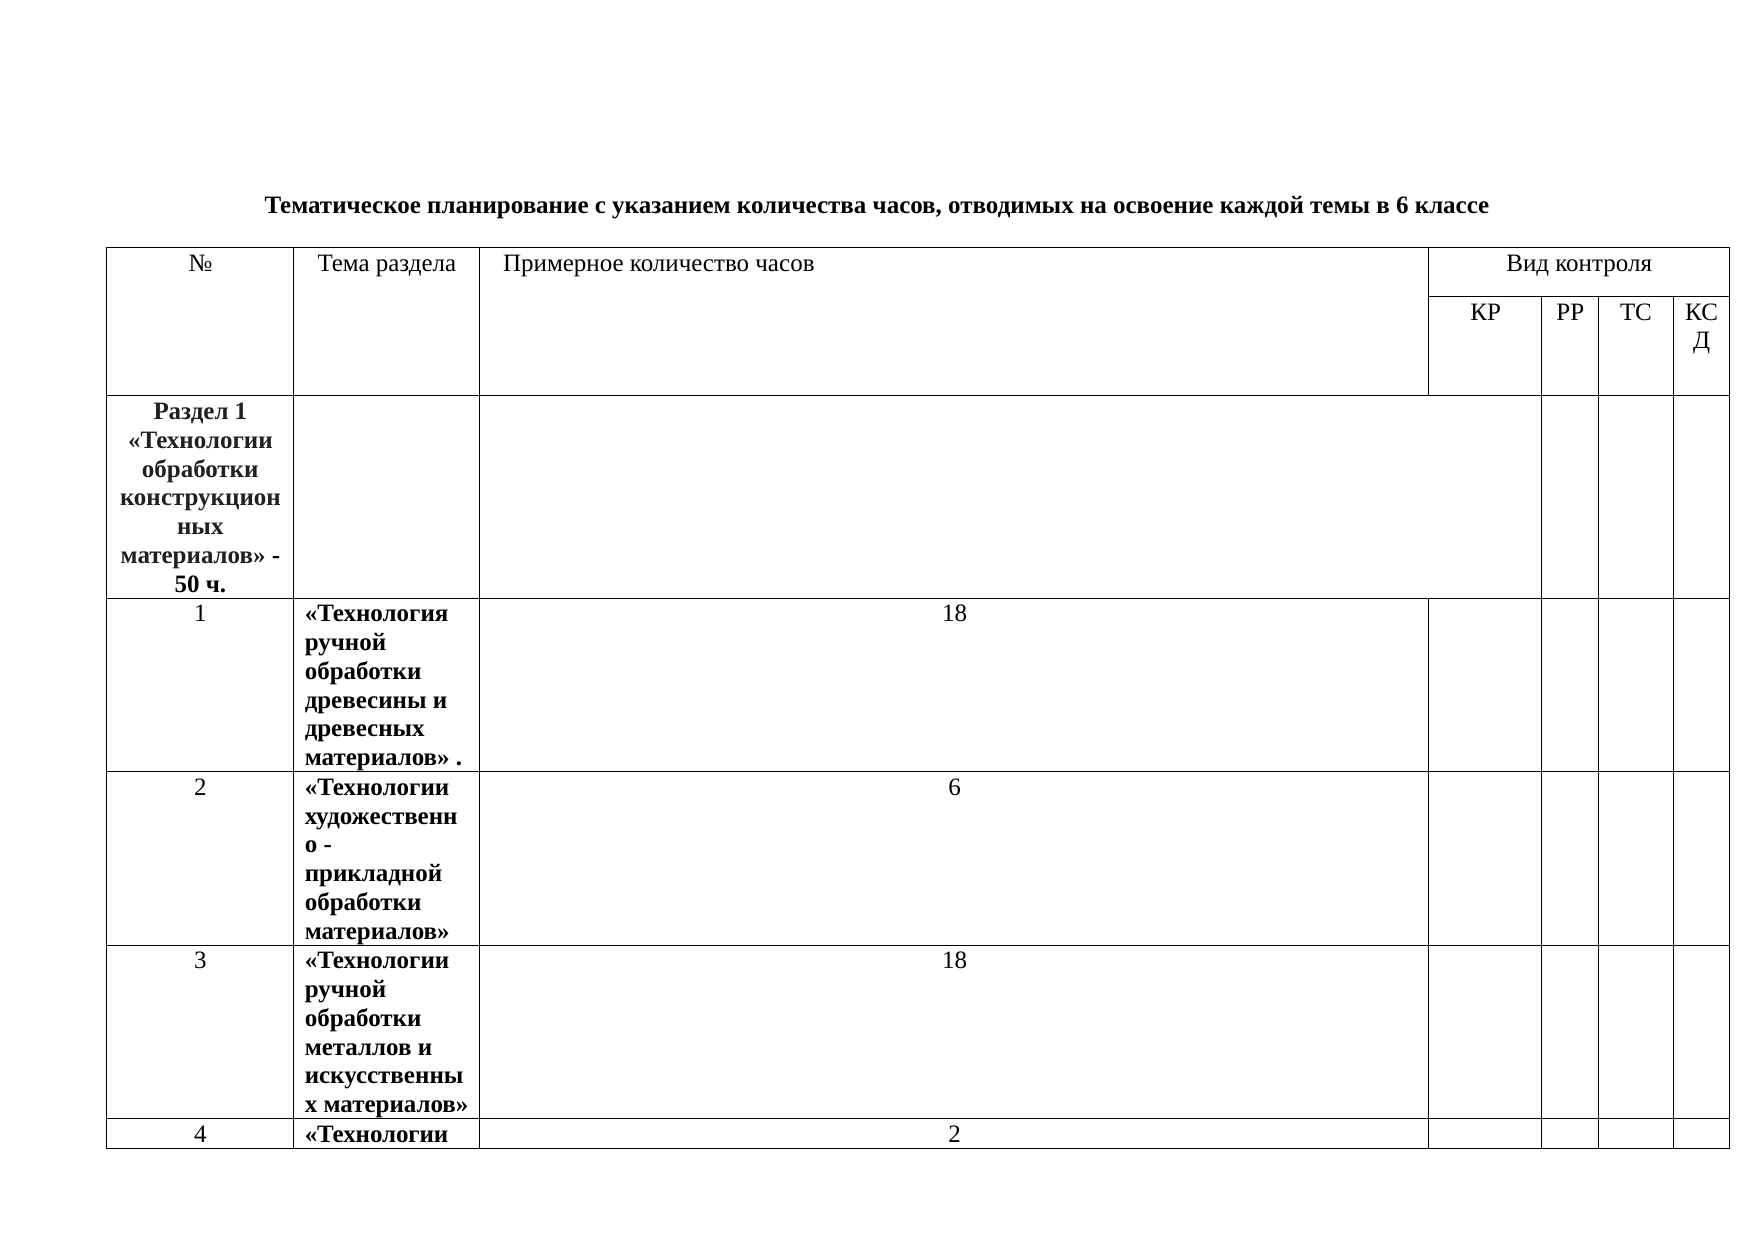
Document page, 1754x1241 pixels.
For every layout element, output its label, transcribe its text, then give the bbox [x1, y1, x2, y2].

table_cell [1429, 599, 1541, 771]
table_cell [1542, 1119, 1598, 1148]
table_cell [1674, 946, 1729, 1118]
table_cell [1429, 772, 1541, 944]
table_header Примерное количество часов [480, 248, 1428, 395]
table_cell ТС [1599, 297, 1673, 395]
table_header № [107, 248, 293, 395]
table_cell [480, 396, 1541, 597]
table_cell [1542, 396, 1598, 597]
table_cell [1599, 772, 1673, 944]
table_cell [1674, 772, 1729, 944]
table_cell 6 [480, 772, 1428, 944]
table_cell [1542, 946, 1598, 1118]
table_cell КСД [1674, 297, 1729, 395]
table_cell [1542, 772, 1598, 944]
table_cell «Технологии [294, 1119, 479, 1148]
table_cell [1599, 946, 1673, 1118]
table_cell 2 [480, 1119, 1428, 1148]
table_header Вид контроля [1429, 248, 1729, 296]
table_cell [1674, 599, 1729, 771]
table_cell РР [1542, 297, 1598, 395]
table_cell 1 [107, 599, 293, 771]
table_cell 3 [107, 946, 293, 1118]
table_cell «Технология ручной обработки древесины и древесных материалов» . [294, 599, 479, 771]
table_header Тема раздела [294, 248, 479, 395]
table_cell [1599, 599, 1673, 771]
table_cell [1674, 1119, 1729, 1148]
table_cell Раздел 1 «Технологии обработки конструкционных материалов» - 50 ч. [107, 396, 293, 597]
table_cell «Технологии художественно - прикладной обработки материалов» [294, 772, 479, 944]
table_cell [1599, 1119, 1673, 1148]
table_cell 2 [107, 772, 293, 944]
table_cell КР [1429, 297, 1541, 395]
table_cell [1429, 946, 1541, 1118]
table_cell 18 [480, 946, 1428, 1118]
table_cell [1429, 1119, 1541, 1148]
text Тематическое планирование с указанием количества часов, отводимых на освоение каждой темы в 6 классе [118, 190, 1636, 218]
table_cell [1599, 396, 1673, 597]
table_cell 18 [480, 599, 1428, 771]
table_cell [1542, 599, 1598, 771]
table_cell «Технологии ручной обработки металлов и искусственных материалов» [294, 946, 479, 1118]
table_cell 4 [107, 1119, 293, 1148]
table_cell [294, 396, 479, 597]
table_cell [1674, 396, 1729, 597]
